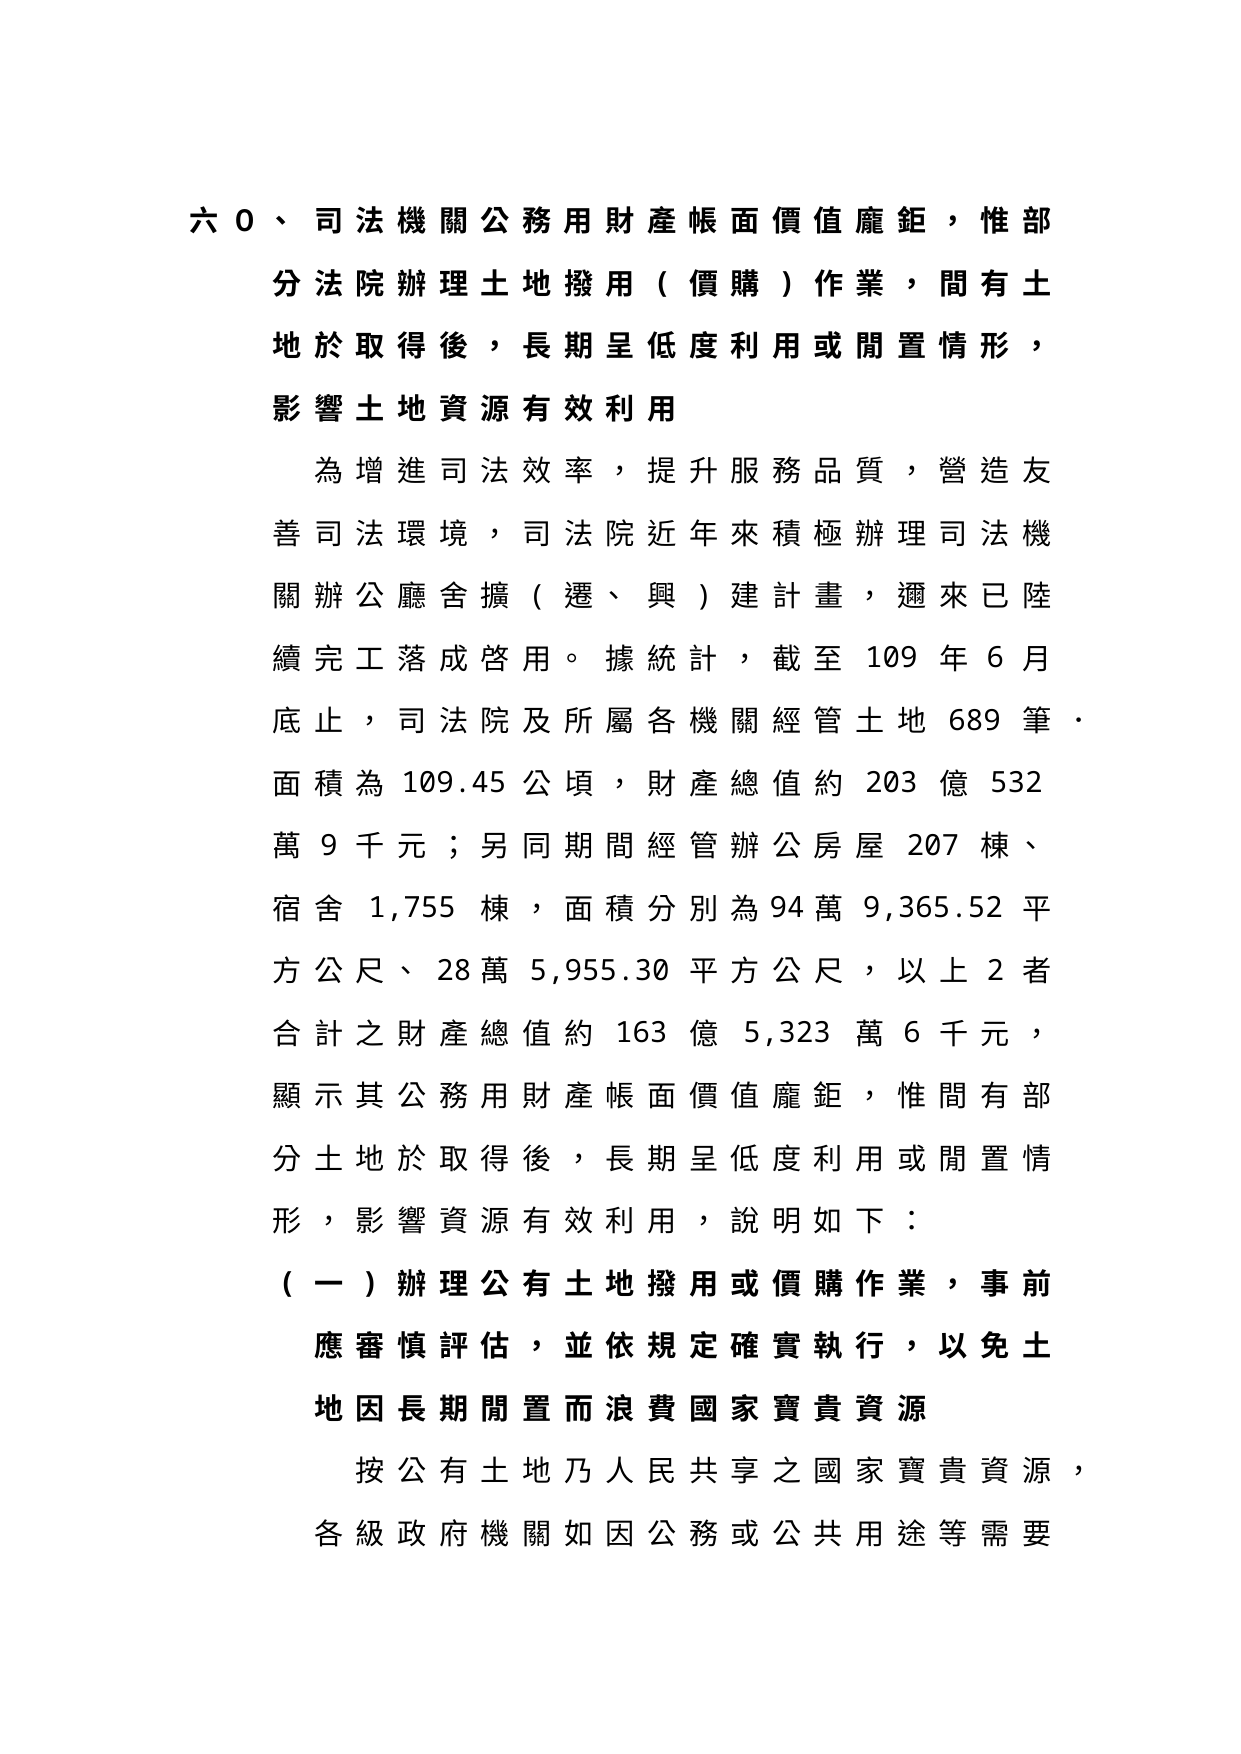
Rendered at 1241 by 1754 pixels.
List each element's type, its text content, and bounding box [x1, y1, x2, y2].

text (一)辦理公有土地撥用或價購作業，事前應審慎評估，並依規定確實執行，以免土地因長期閒置而浪費國家寶貴資源 [242, 1240, 1058, 1427]
text 為增進司法效率，提升服務品質，營造友善司法環境，司法院近年來積極辦理司法機關辦公廳舍擴(遷、興)建計畫，邇來已陸續完工落成啓用。據統計，截至109年6月底止，司法院及所屬各機關經管土地689筆．面積為109.45公頃，財產總值約203億532萬9千元；另同期間經管辦公房屋207棟、宿舍1,755棟，面積分別為94萬9,365.52平方公尺、28萬5,955.30平方公尺，以上2者合計之財產總值約163億5,323萬6千元，顯示其公務用財產帳面價值龐鉅，惟間有部分土地於取得後，長期呈低度利用或閒置情形，影響資源有效利用，說明如下： [242, 427, 1058, 1240]
text 按公有土地乃人民共享之國家寶貴資源，各級政府機關如因公務或公共用途等需要而需使用其他機關經管之公有土地，固得依土地法第26條或國有財產法第38條等有關規定申請撥用，然撥用前自應善盡審慎評估其必要性及開發時程之責，並於撥用後確實執行，如撥用後卻未依撥用計畫使用、消極低度使用或任其閒置，即背離公有土地撥用之精神與目的。另國有財產法第39條亦明定：「非公用財產經撥為公用後，遇有下列情事之一者，應由財政部查明隨時收回，交財政部國有財產局接管。但撥用土地之收回，應由財政部呈請行政院廢止撥用後為之：一、用途廢止時。二、變更原定用途時。三、於原定用途外，擅供收益使用時。四、擅自讓由他人使用時。五、建地空置逾1年，尚未開始建築時。」至於政府機關如因公務或公共用途等需要而價購土地，同應比照前揭撥用制度，於事前審慎評估，並依規定確實執行，以免浮濫價購及浪費國家資源。 [271, 1427, 1058, 1552]
text 六０、司法機關公務用財產帳面價值龐鉅，惟部分法院辦理土地撥用(價購)作業，間有土地於取得後，長期呈低度利用或閒置情形，影響土地資源有效利用 [183, 177, 1058, 427]
